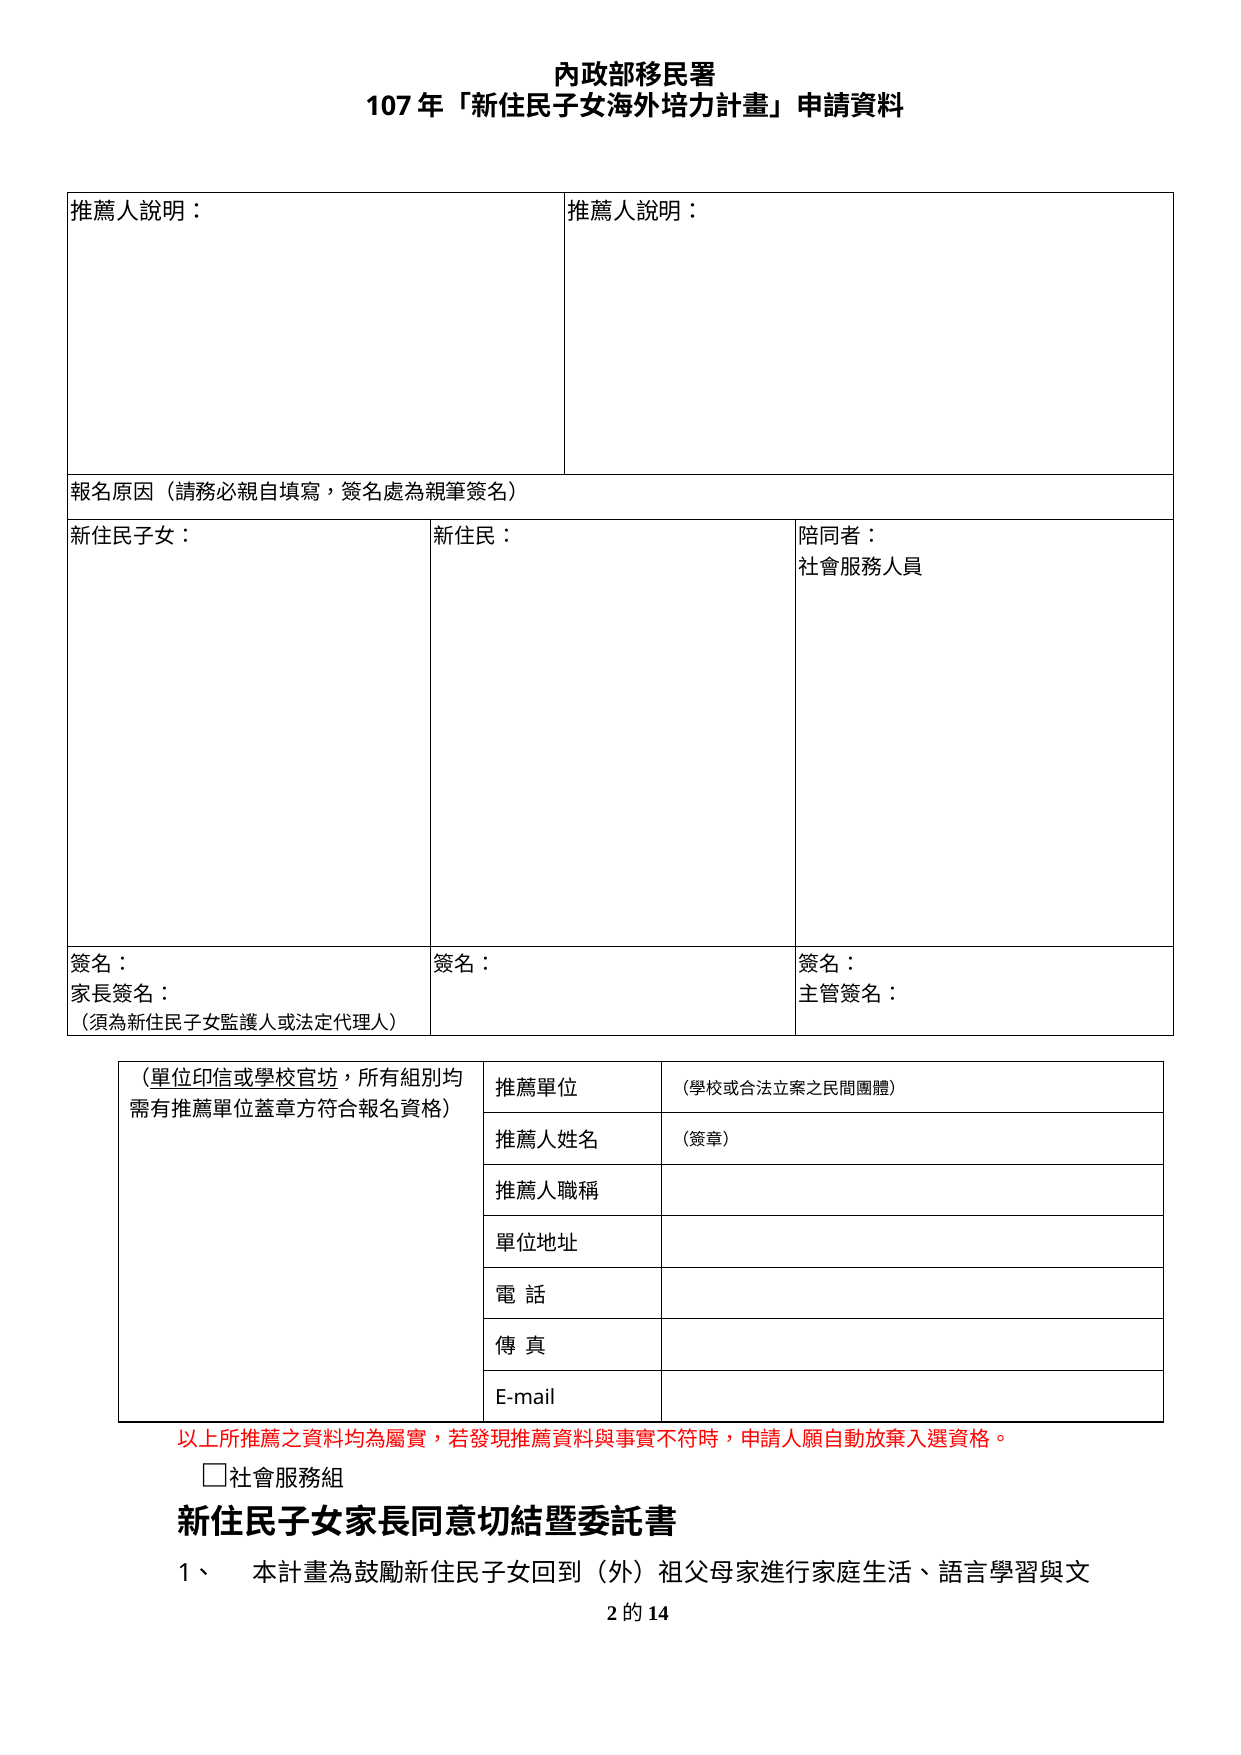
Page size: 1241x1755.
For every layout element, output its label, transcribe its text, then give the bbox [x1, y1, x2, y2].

table_cell （簽章） [662, 1113, 1163, 1164]
table_cell [662, 1216, 1163, 1267]
table_cell 簽名： 家長簽名： （須為新住民子女監護人或法定代理人） [68, 947, 430, 1035]
table_cell 陪同者： 社會服務人員 [796, 520, 1173, 946]
table_cell 報名原因（請務必親自填寫，簽名處為親筆簽名） [68, 475, 1173, 519]
table_cell [662, 1371, 1163, 1421]
table_header 推薦單位 [484, 1062, 661, 1112]
table_cell 簽名： [431, 947, 795, 1035]
table_cell E-mail [484, 1371, 661, 1421]
text 以上所推薦之資料均為屬實，若發現推薦資料與事實不符時，申請人願自動放棄入選資格。 [177, 1423, 1093, 1453]
table_cell 單位地址 [484, 1216, 661, 1267]
table_cell [662, 1268, 1163, 1318]
table_header （學校或合法立案之民間團體） [662, 1062, 1163, 1112]
table_cell 傳 真 [484, 1319, 661, 1370]
table_cell 推薦人說明： [68, 193, 564, 474]
table_cell [662, 1165, 1163, 1215]
table_cell 電 話 [484, 1268, 661, 1318]
table_header （單位印信或學校官坊，所有組別均需有推薦單位蓋章方符合報名資格） [119, 1062, 483, 1421]
table_cell 推薦人說明： [565, 193, 1173, 474]
table_cell 新住民子女： [68, 520, 430, 946]
table_cell 簽名： 主管簽名： [796, 947, 1173, 1035]
table_cell 推薦人姓名 [484, 1113, 661, 1164]
table_cell 推薦人職稱 [484, 1165, 661, 1215]
text 新住民子女家長同意切結暨委託書 [177, 1495, 1093, 1543]
table_cell [662, 1319, 1163, 1370]
text □社會服務組 [177, 1453, 1093, 1495]
table_cell 新住民： [431, 520, 795, 946]
list 本計畫為鼓勵新住民子女回到（外）祖父母家進行家庭生活、語言學習與文 [177, 1543, 1093, 1591]
